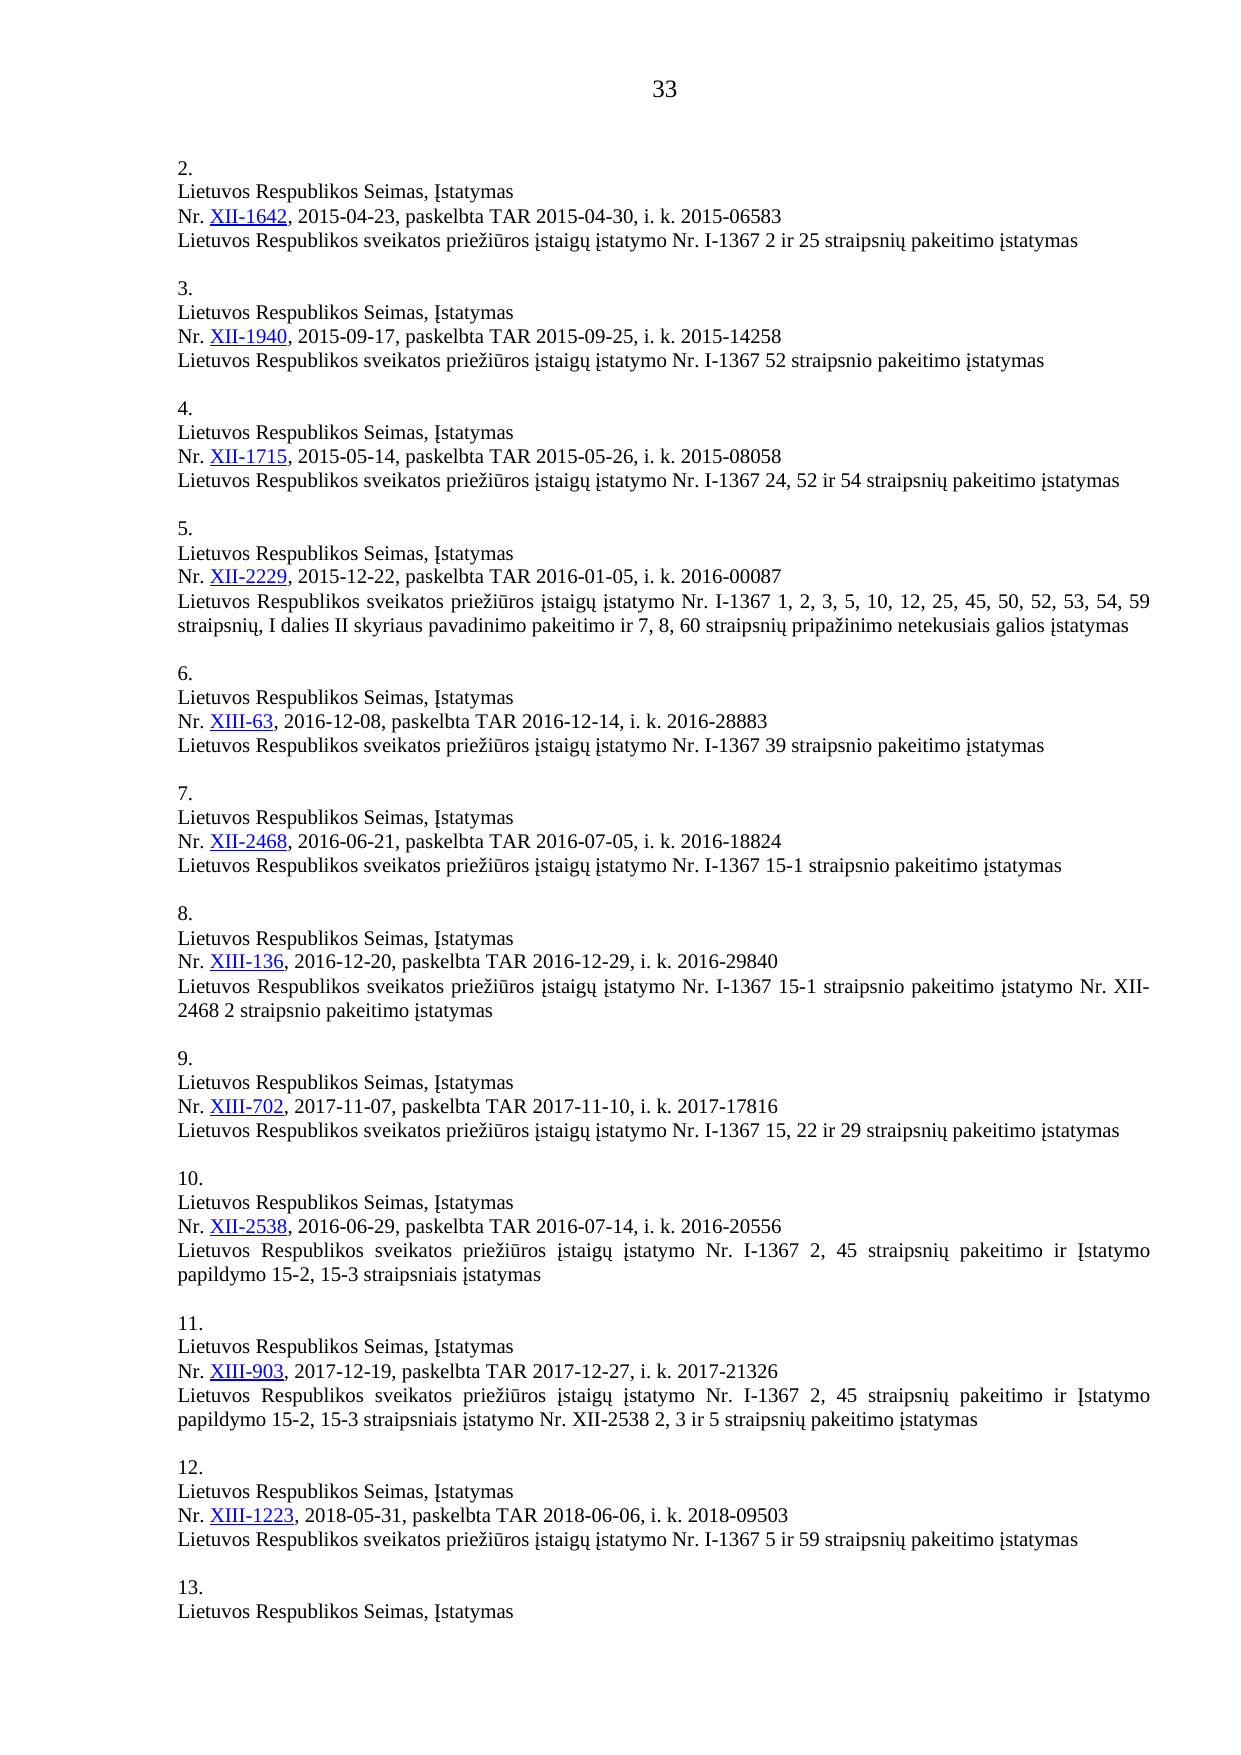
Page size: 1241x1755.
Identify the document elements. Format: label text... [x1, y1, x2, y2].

text 7. [177, 781, 1152, 805]
text 10. [177, 1166, 1152, 1190]
text Lietuvos Respublikos sveikatos priežiūros įstaigų įstatymo Nr. I-1367 1, 2, 3, 5, 10, 12, 25, 45, 50, 52, 53, 54, 59 straipsnių, I dalies II skyriaus pavadinimo pakeitimo ir 7, 8, 60 straipsnių pripažinimo netekusiais galios įstatymas [177, 588, 1152, 637]
text Nr. XIII-1223, 2018-05-31, paskelbta TAR 2018-06-06, i. k. 2018-09503 [177, 1503, 1152, 1527]
text Nr. XII-2468, 2016-06-21, paskelbta TAR 2016-07-05, i. k. 2016-18824 [177, 829, 1152, 853]
text 8. [177, 901, 1152, 925]
text Lietuvos Respublikos sveikatos priežiūros įstaigų įstatymo Nr. I-1367 15-1 straipsnio pakeitimo įstatymo Nr. XII-2468 2 straipsnio pakeitimo įstatymas [177, 973, 1152, 1022]
text Lietuvos Respublikos Seimas, Įstatymas [177, 1479, 1152, 1503]
text Lietuvos Respublikos Seimas, Įstatymas [177, 1334, 1152, 1358]
text Nr. XII-2538, 2016-06-29, paskelbta TAR 2016-07-14, i. k. 2016-20556 [177, 1214, 1152, 1238]
text Lietuvos Respublikos Seimas, Įstatymas [177, 925, 1152, 949]
text 5. [177, 516, 1152, 540]
text Lietuvos Respublikos sveikatos priežiūros įstaigų įstatymo Nr. I-1367 5 ir 59 straipsnių pakeitimo įstatymas [177, 1527, 1152, 1551]
text Nr. XIII-63, 2016-12-08, paskelbta TAR 2016-12-14, i. k. 2016-28883 [177, 709, 1152, 733]
text Nr. XII-1715, 2015-05-14, paskelbta TAR 2015-05-26, i. k. 2015-08058 [177, 444, 1152, 468]
text 9. [177, 1046, 1152, 1070]
text Lietuvos Respublikos sveikatos priežiūros įstaigų įstatymo Nr. I-1367 2, 45 straipsnių pakeitimo ir Įstatymo papildymo 15-2, 15-3 straipsniais įstatymas [177, 1238, 1152, 1286]
text Lietuvos Respublikos sveikatos priežiūros įstaigų įstatymo Nr. I-1367 15-1 straipsnio pakeitimo įstatymas [177, 853, 1152, 877]
text Lietuvos Respublikos Seimas, Įstatymas [177, 1190, 1152, 1214]
text Lietuvos Respublikos sveikatos priežiūros įstaigų įstatymo Nr. I-1367 15, 22 ir 29 straipsnių pakeitimo įstatymas [177, 1118, 1152, 1142]
text Nr. XII-1642, 2015-04-23, paskelbta TAR 2015-04-30, i. k. 2015-06583 [177, 203, 1152, 228]
text 13. [177, 1575, 1152, 1599]
text Lietuvos Respublikos Seimas, Įstatymas [177, 179, 1152, 203]
text Lietuvos Respublikos Seimas, Įstatymas [177, 420, 1152, 444]
text 3. [177, 276, 1152, 300]
text Nr. XIII-702, 2017-11-07, paskelbta TAR 2017-11-10, i. k. 2017-17816 [177, 1094, 1152, 1118]
text Lietuvos Respublikos sveikatos priežiūros įstaigų įstatymo Nr. I-1367 52 straipsnio pakeitimo įstatymas [177, 348, 1152, 372]
text 4. [177, 396, 1152, 420]
text 12. [177, 1455, 1152, 1479]
text Lietuvos Respublikos Seimas, Įstatymas [177, 805, 1152, 829]
text Lietuvos Respublikos sveikatos priežiūros įstaigų įstatymo Nr. I-1367 2, 45 straipsnių pakeitimo ir Įstatymo papildymo 15-2, 15-3 straipsniais įstatymo Nr. XII-2538 2, 3 ir 5 straipsnių pakeitimo įstatymas [177, 1383, 1152, 1431]
text Lietuvos Respublikos sveikatos priežiūros įstaigų įstatymo Nr. I-1367 24, 52 ir 54 straipsnių pakeitimo įstatymas [177, 468, 1152, 492]
text 11. [177, 1310, 1152, 1334]
text Nr. XII-2229, 2015-12-22, paskelbta TAR 2016-01-05, i. k. 2016-00087 [177, 564, 1152, 588]
text Lietuvos Respublikos Seimas, Įstatymas [177, 540, 1152, 564]
text Lietuvos Respublikos Seimas, Įstatymas [177, 1070, 1152, 1094]
text Nr. XIII-903, 2017-12-19, paskelbta TAR 2017-12-27, i. k. 2017-21326 [177, 1358, 1152, 1383]
text Nr. XII-1940, 2015-09-17, paskelbta TAR 2015-09-25, i. k. 2015-14258 [177, 324, 1152, 348]
text 6. [177, 661, 1152, 685]
text Lietuvos Respublikos Seimas, Įstatymas [177, 300, 1152, 324]
text Lietuvos Respublikos Seimas, Įstatymas [177, 685, 1152, 709]
text 2. [177, 155, 1152, 179]
text Nr. XIII-136, 2016-12-20, paskelbta TAR 2016-12-29, i. k. 2016-29840 [177, 949, 1152, 973]
text Lietuvos Respublikos Seimas, Įstatymas [177, 1599, 1152, 1623]
text Lietuvos Respublikos sveikatos priežiūros įstaigų įstatymo Nr. I-1367 39 straipsnio pakeitimo įstatymas [177, 733, 1152, 757]
text Lietuvos Respublikos sveikatos priežiūros įstaigų įstatymo Nr. I-1367 2 ir 25 straipsnių pakeitimo įstatymas [177, 228, 1152, 252]
